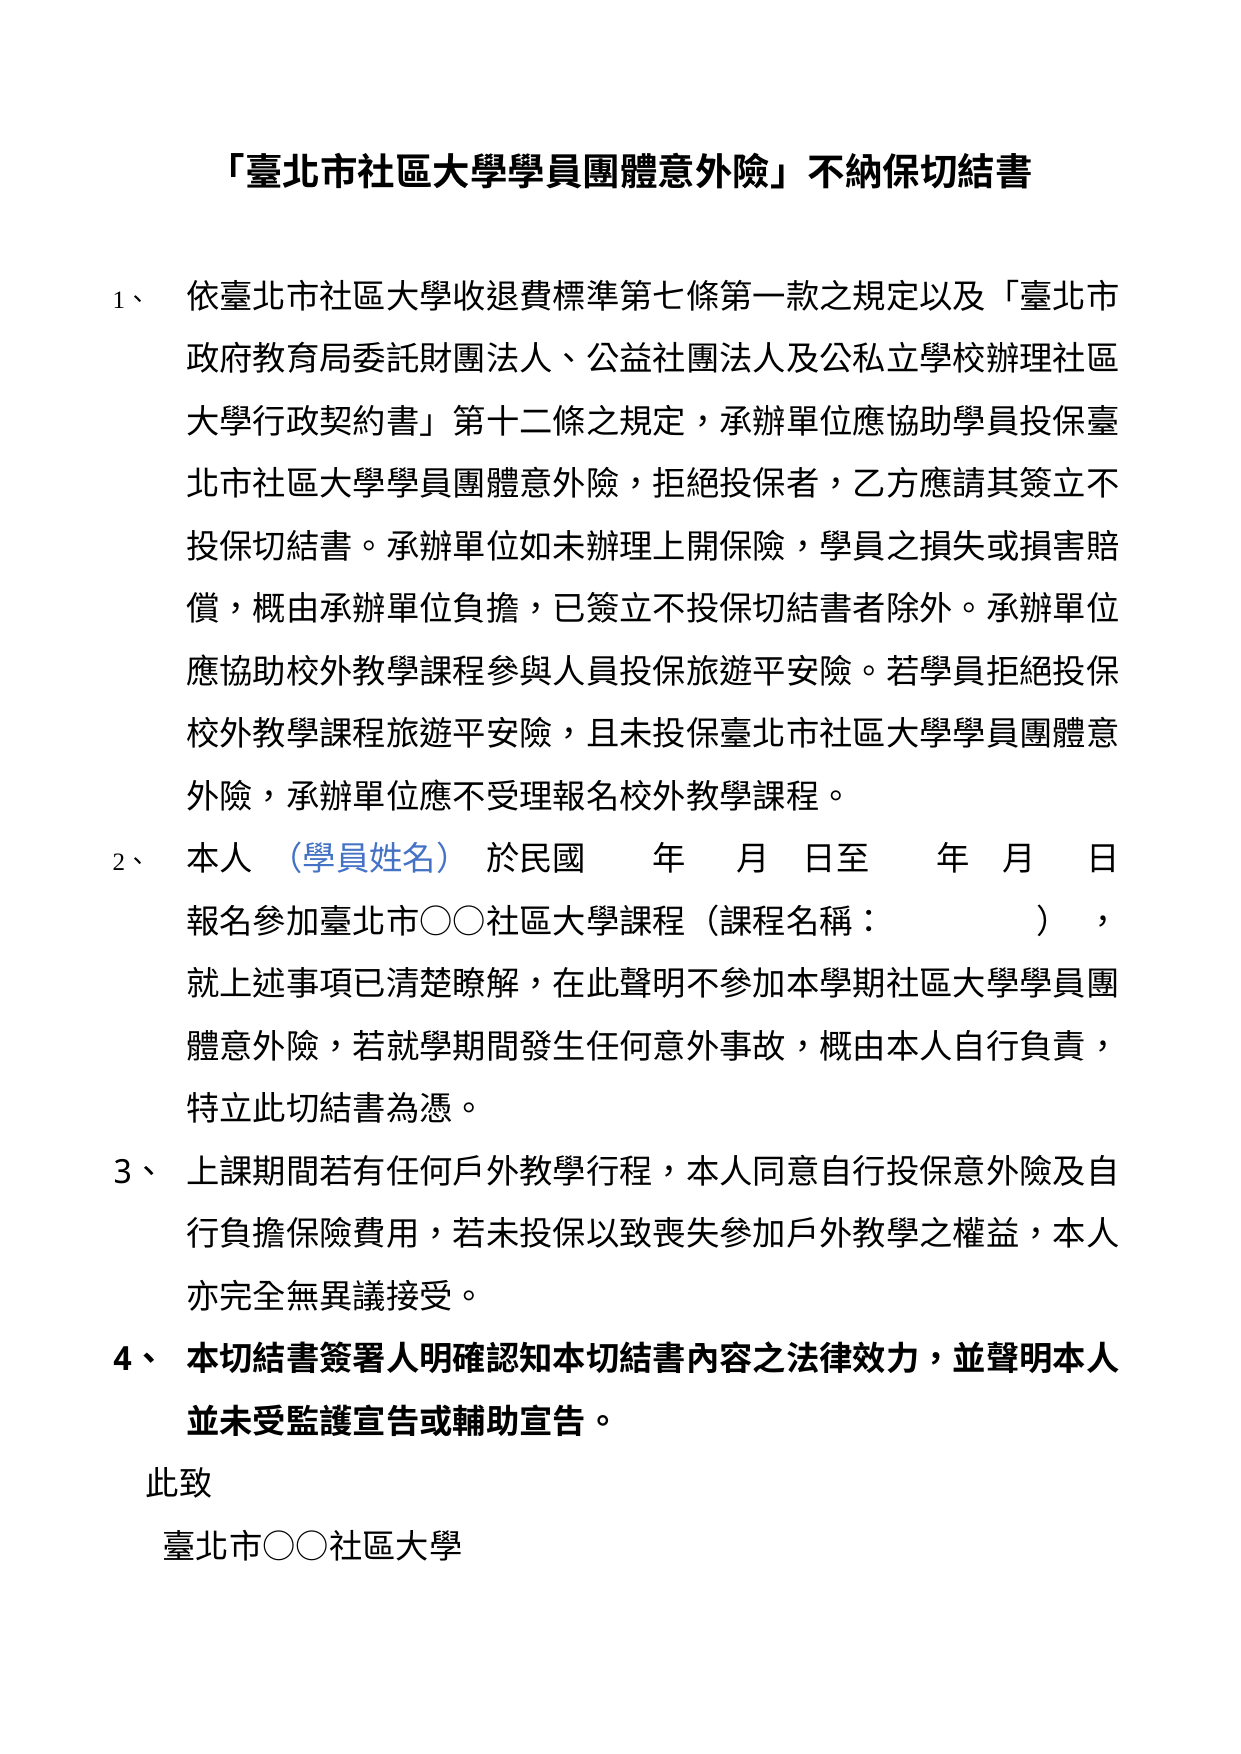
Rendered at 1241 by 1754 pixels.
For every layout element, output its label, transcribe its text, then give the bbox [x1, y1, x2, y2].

text 此致 [112, 1439, 1128, 1502]
list 本人 （學員姓名） 於民國 年 月 日至 年 月 日報名參加臺北市○○社區大學課程（課程名稱： ） ，就上述事項已清楚瞭解，在此聲明不參加本學期社區大學學員團體意外險，若就學期間發生任何意外事故，概由本人自行負責，特立此切結書為憑。 [112, 814, 1128, 1127]
list 依臺北市社區大學收退費標準第七條第一款之規定以及「臺北市政府教育局委託財團法人、公益社團法人及公私立學校辦理社區大學行政契約書」第十二條之規定，承辦單位應協助學員投保臺北市社區大學學員團體意外險，拒絕投保者，乙方應請其簽立不投保切結書。承辦單位如未辦理上開保險，學員之損失或損害賠償，概由承辦單位負擔，已簽立不投保切結書者除外。承辦單位應協助校外教學課程參與人員投保旅遊平安險。若學員拒絕投保校外教學課程旅遊平安險，且未投保臺北市社區大學學員團體意外險，承辦單位應不受理報名校外教學課程。 [112, 252, 1128, 814]
list 本切結書簽署人明確認知本切結書內容之法律效力，並聲明本人並未受監護宣告或輔助宣告。 [112, 1314, 1128, 1439]
list 上課期間若有任何戶外教學行程，本人同意自行投保意外險及自行負擔保險費用，若未投保以致喪失參加戶外教學之權益，本人亦完全無異議接受。 [112, 1127, 1128, 1314]
text 臺北市○○社區大學 [112, 1502, 1128, 1564]
text 「臺北市社區大學學員團體意外險」不納保切結書 [112, 127, 1128, 189]
